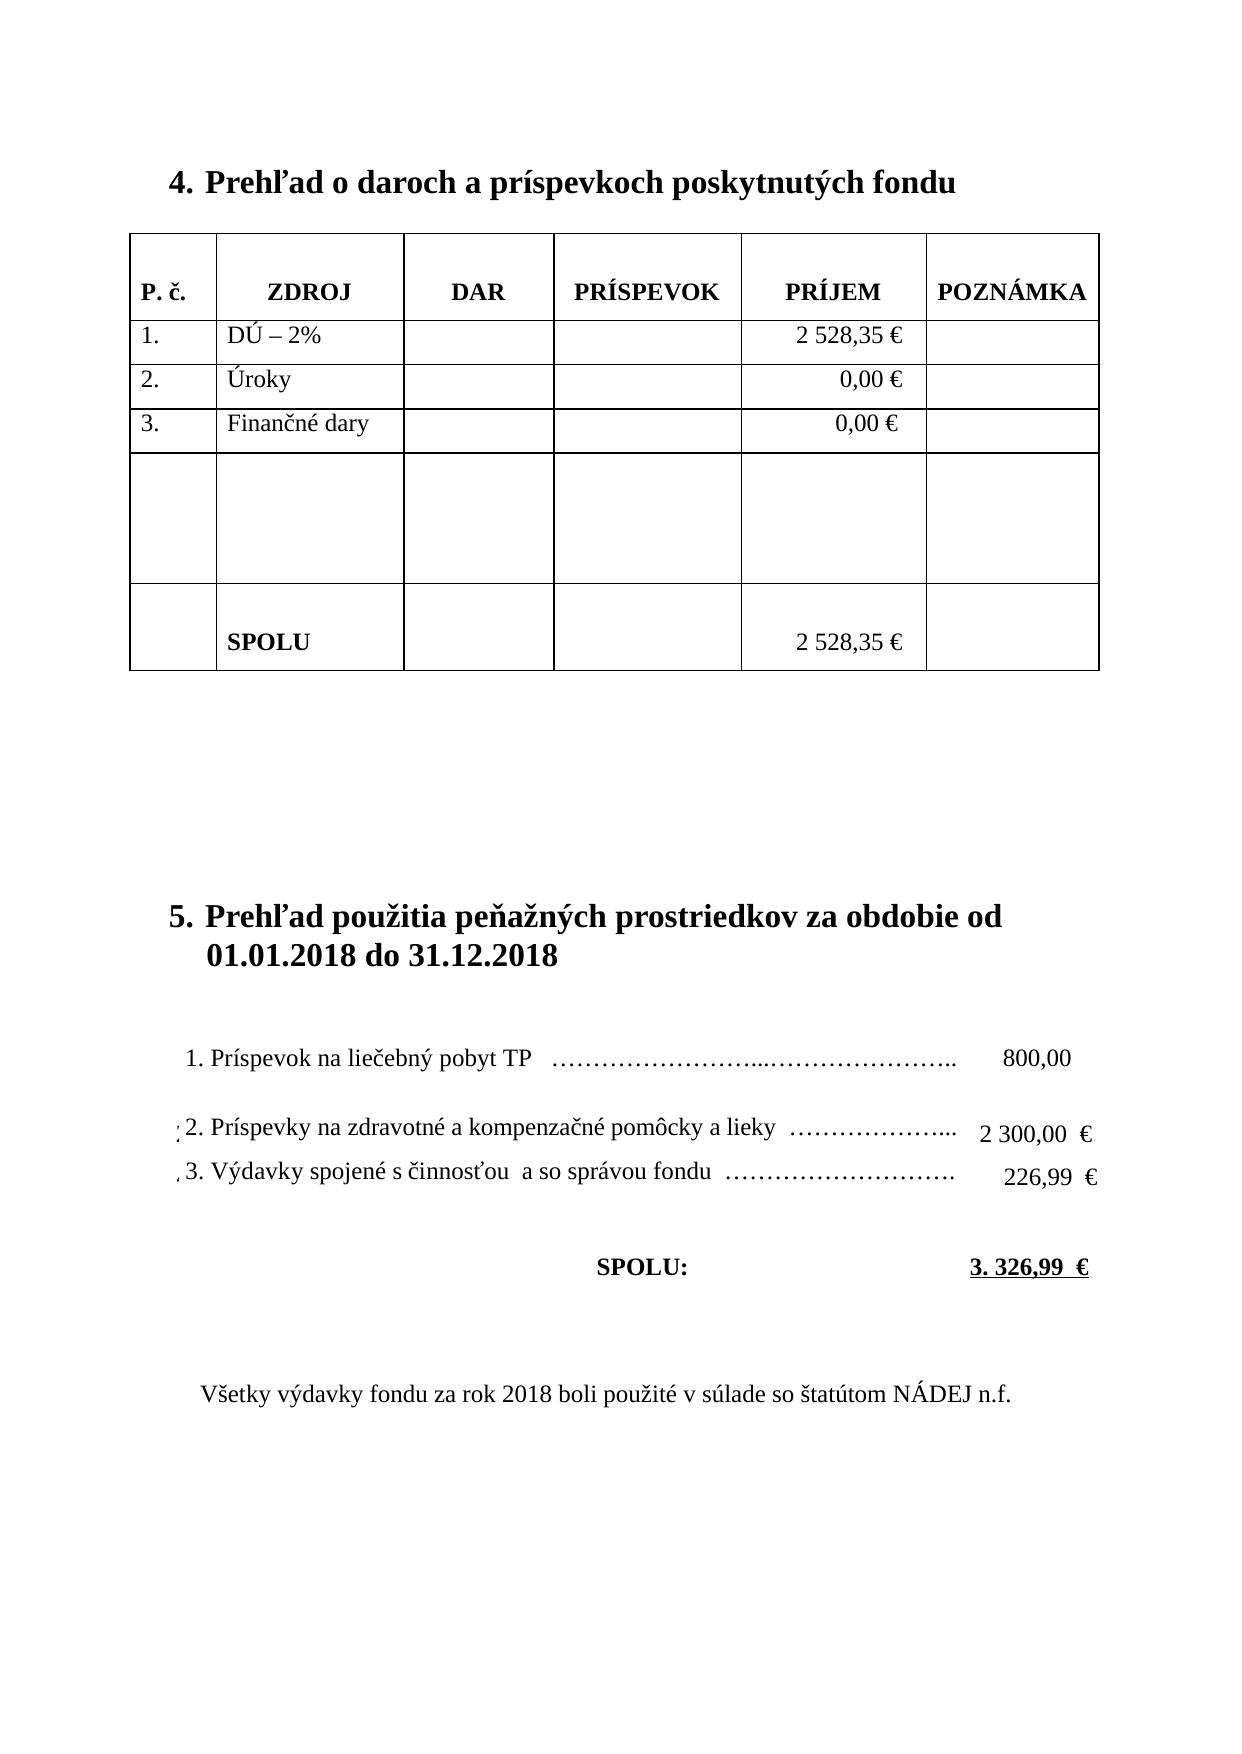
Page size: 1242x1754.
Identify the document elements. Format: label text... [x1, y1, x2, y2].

table_cell [927, 365, 1098, 408]
table_header 2. Príspevky na zdravotné a kompenzačné pomôcky a lieky ………………... [179, 1112, 961, 1156]
table_header 1. Príspevok na liečebný pobyt TP ……………………...………………….. [179, 1037, 961, 1080]
table_cell [217, 454, 403, 583]
table_cell 3. Výdavky spojené s činnosťou a so správou fondu ………………………. [179, 1156, 961, 1201]
table_cell [927, 410, 1098, 452]
table_cell Úroky [217, 365, 403, 408]
table_cell [131, 454, 216, 583]
table_cell SPOLU [217, 584, 403, 670]
table_cell € [1076, 1156, 1101, 1201]
table_header PRÍJEM [742, 234, 926, 320]
list Prehľad o daroch a príspevkoch poskytnutých fondu [169, 162, 1071, 201]
table_header PRÍSPEVOK [555, 234, 741, 320]
table_header POZNÁMKA [927, 234, 1098, 320]
table_cell 0,00 € [742, 365, 926, 408]
table_cell 3. [131, 410, 216, 452]
table_header 2 300,00 [961, 1112, 1076, 1156]
list Prehľad použitia peňažných prostriedkov za obdobie od 01.01.2018 do 31.12.2018 [169, 897, 1071, 973]
table_cell DÚ – 2% [217, 321, 403, 364]
table_header 800,00 [961, 1037, 1076, 1080]
table_cell [927, 454, 1098, 583]
table_header DAR [405, 234, 553, 320]
table_cell 226,99 [961, 1156, 1076, 1201]
table_cell Finančné dary [217, 410, 403, 452]
table_cell 2 528,35 € [742, 584, 926, 670]
table_cell [405, 321, 553, 364]
table_cell 2 528,35 € [742, 321, 926, 364]
table_cell [555, 454, 741, 583]
table_cell [742, 454, 926, 583]
table_cell [927, 584, 1098, 670]
table_cell [405, 454, 553, 583]
table_cell [405, 365, 553, 408]
table_cell 1. [131, 321, 216, 364]
table_cell [555, 365, 741, 408]
table_header ZDROJ [217, 234, 403, 320]
table_cell [405, 584, 553, 670]
table_cell [927, 321, 1098, 364]
text Všetky výdavky fondu za rok 2018 boli použité v súlade so štatútom NÁDEJ n.f. [131, 1379, 1071, 1408]
table_header € [1076, 1112, 1101, 1156]
table_cell [555, 410, 741, 452]
table_cell [405, 410, 553, 452]
table_cell [555, 584, 741, 670]
table_header [1076, 1037, 1101, 1080]
text SPOLU: 3. 326,99 € [596, 1252, 1106, 1281]
table_header P. č. [131, 234, 216, 320]
table_cell 0,00 € [742, 410, 926, 452]
table_cell [555, 321, 741, 364]
table_cell [131, 584, 216, 670]
table_cell 2. [131, 365, 216, 408]
